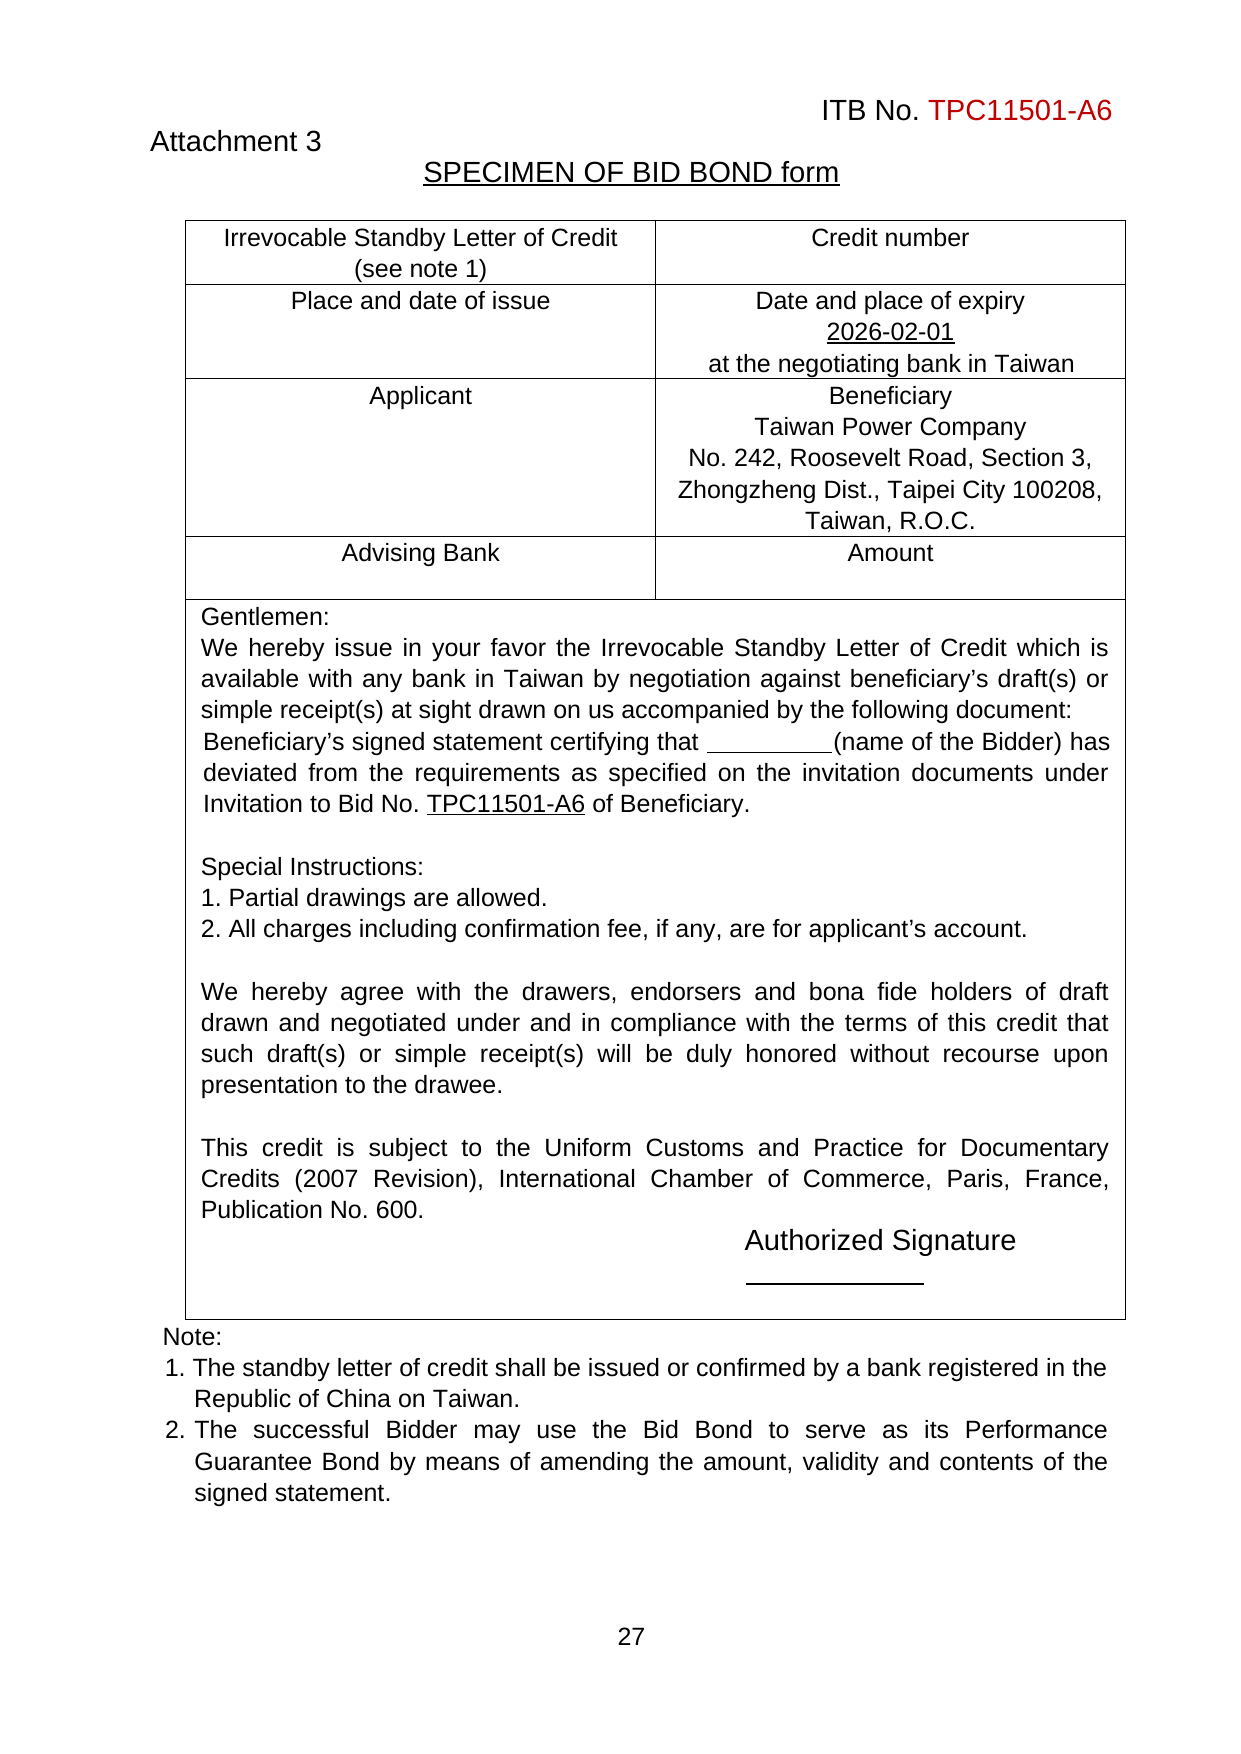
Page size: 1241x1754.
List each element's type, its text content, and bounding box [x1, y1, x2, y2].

table_cell Advising Bank [186, 537, 655, 599]
table_cell Date and place of expiry 2026-02-01 at the negotiating bank in Taiwan [656, 285, 1125, 378]
table_cell Beneficiary Taiwan Power Company No. 242, Roosevelt Road, Section 3, Zhongzheng Dist., Taipei City 100208, Taiwan, R.O.C. [656, 379, 1125, 536]
table_header Irrevocable Standby Letter of Credit (see note 1) [186, 221, 655, 283]
title SPECIMEN OF BID BOND form [150, 157, 1113, 189]
title Attachment 3 [150, 126, 1113, 157]
text Note: [150, 1320, 1113, 1351]
table_cell Applicant [186, 379, 655, 536]
table_cell Place and date of issue [186, 285, 655, 378]
table_header Credit number [656, 221, 1125, 283]
text 2. The successful Bidder may use the Bid Bond to serve as its Performance Guarantee Bond by means of amending the amount, validity and contents of the signed statement. [165, 1414, 1110, 1507]
text 1. The standby letter of credit shall be issued or confirmed by a bank registered in the Republic of China on Taiwan. [164, 1351, 1110, 1414]
table_cell Gentlemen: We hereby issue in your favor the Irrevocable Standby Letter of Credit which is available with any bank in Taiwan by negotiation against beneficiary’s draft(s) or simple receipt(s) at sight drawn on us accompanied by the following document: Beneficiary’s signed statement certifying that (name of the Bidder) has deviated from the requirements as specified on the invitation documents under Invitation to Bid No. TPC11501-A6 of Beneficiary. Special Instructions: 1. Partial drawings are allowed. 2. All charges including confirmation fee, if any, are for applicant’s account. We hereby agree with the drawers, endorsers and bona fide holders of draft drawn and negotiated under and in compliance with the terms of this credit that such draft(s) or simple receipt(s) will be duly honored without recourse upon presentation to the drawee. This credit is subject to the Uniform Customs and Practice for Documentary Credits (2007 Revision), International Chamber of Commerce, Paris, France, Publication No. 600. Authorized Signature [186, 600, 1125, 1319]
table_cell Amount [656, 537, 1125, 599]
